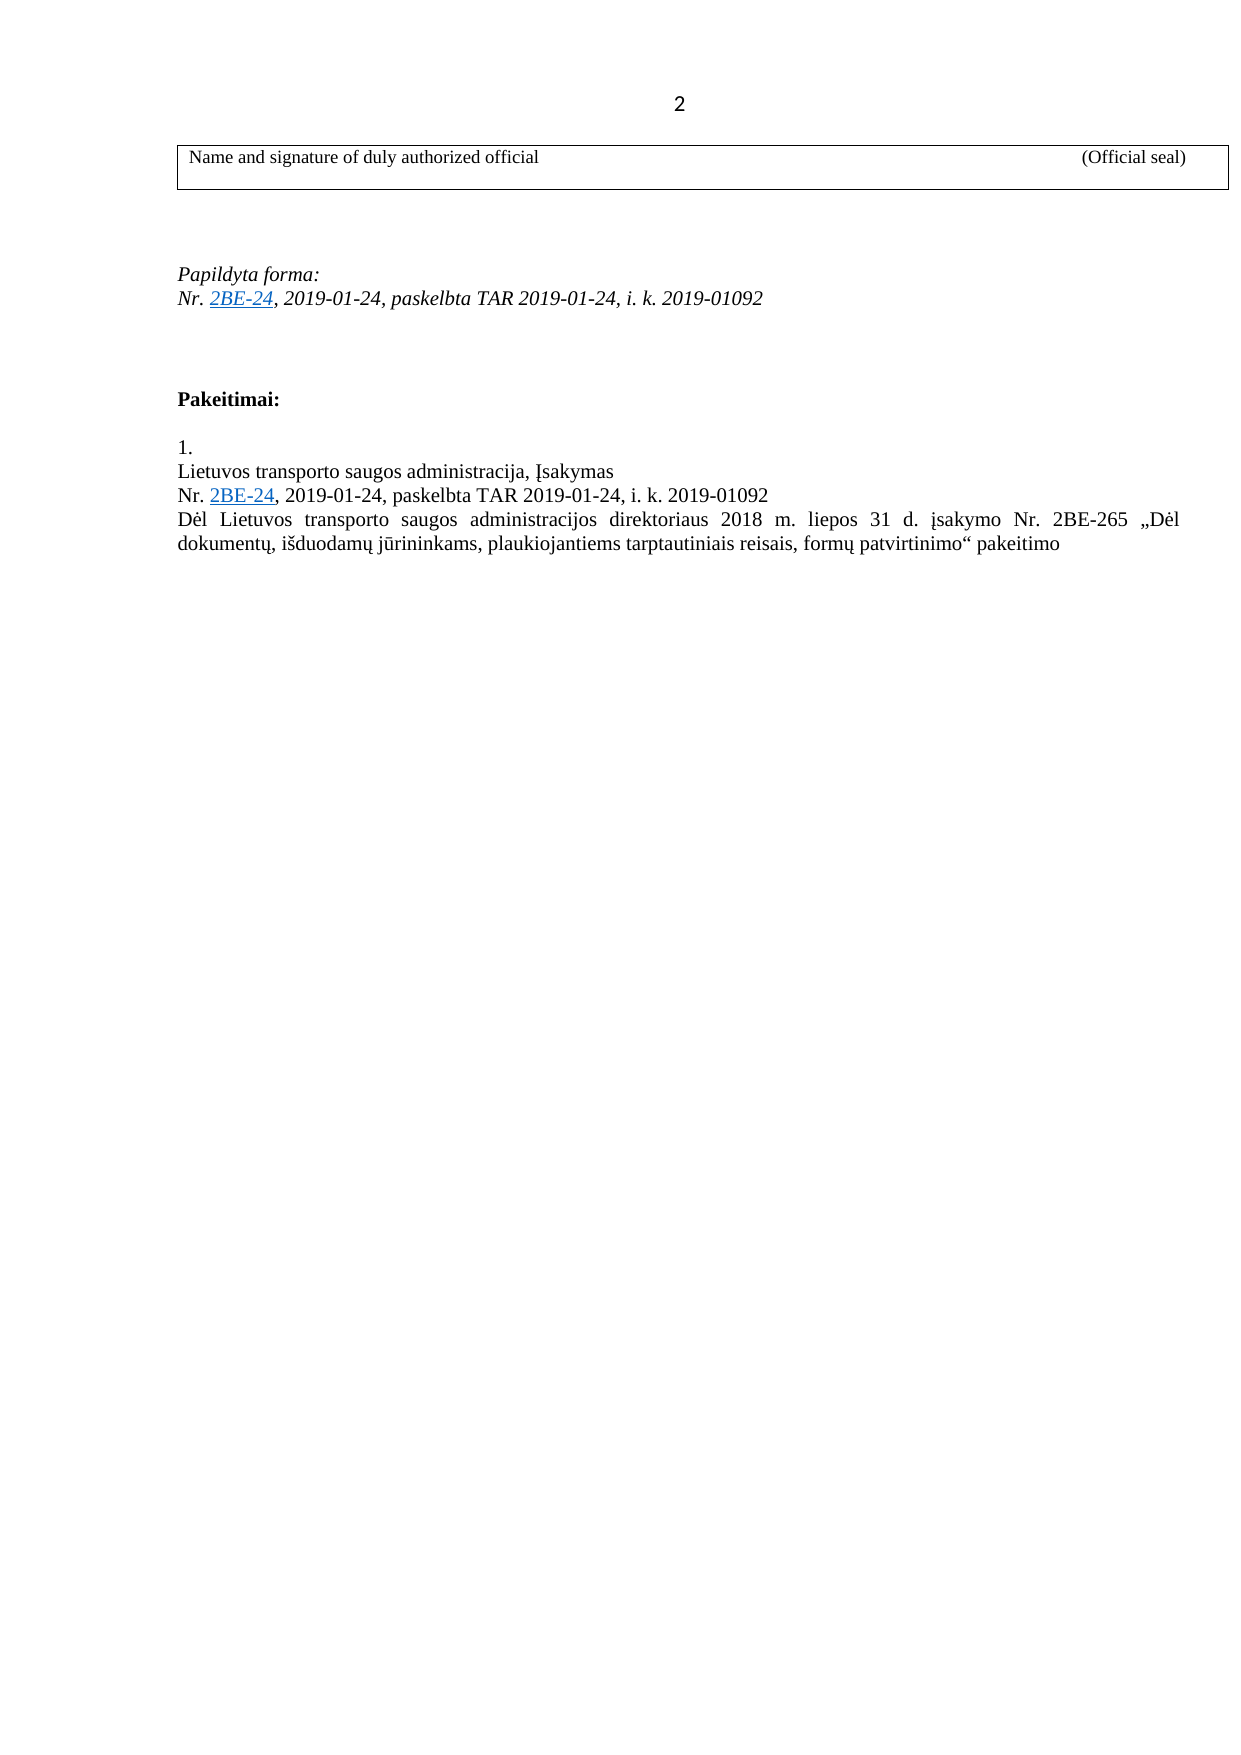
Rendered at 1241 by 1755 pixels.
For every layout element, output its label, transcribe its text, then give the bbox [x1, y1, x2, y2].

text 1. [177, 435, 1181, 459]
text Lietuvos transporto saugos administracija, Įsakymas [177, 459, 1181, 483]
text Pakeitimai: [177, 387, 1181, 411]
text Dėl Lietuvos transporto saugos administracijos direktoriaus 2018 m. liepos 31 d. įsakymo Nr. 2BE-265 „Dėl dokumentų, išduodamų jūrininkams, plaukiojantiems tarptautiniais reisais, formų patvirtinimo“ pakeitimo [177, 507, 1181, 555]
text Papildyta forma: [177, 262, 1181, 286]
text Nr. 2BE-24, 2019-01-24, paskelbta TAR 2019-01-24, i. k. 2019-01092 [177, 286, 1181, 310]
table_cell Name and signature of duly authorized official (Official seal) [178, 146, 1228, 189]
text Nr. 2BE-24, 2019-01-24, paskelbta TAR 2019-01-24, i. k. 2019-01092 [177, 483, 1181, 507]
